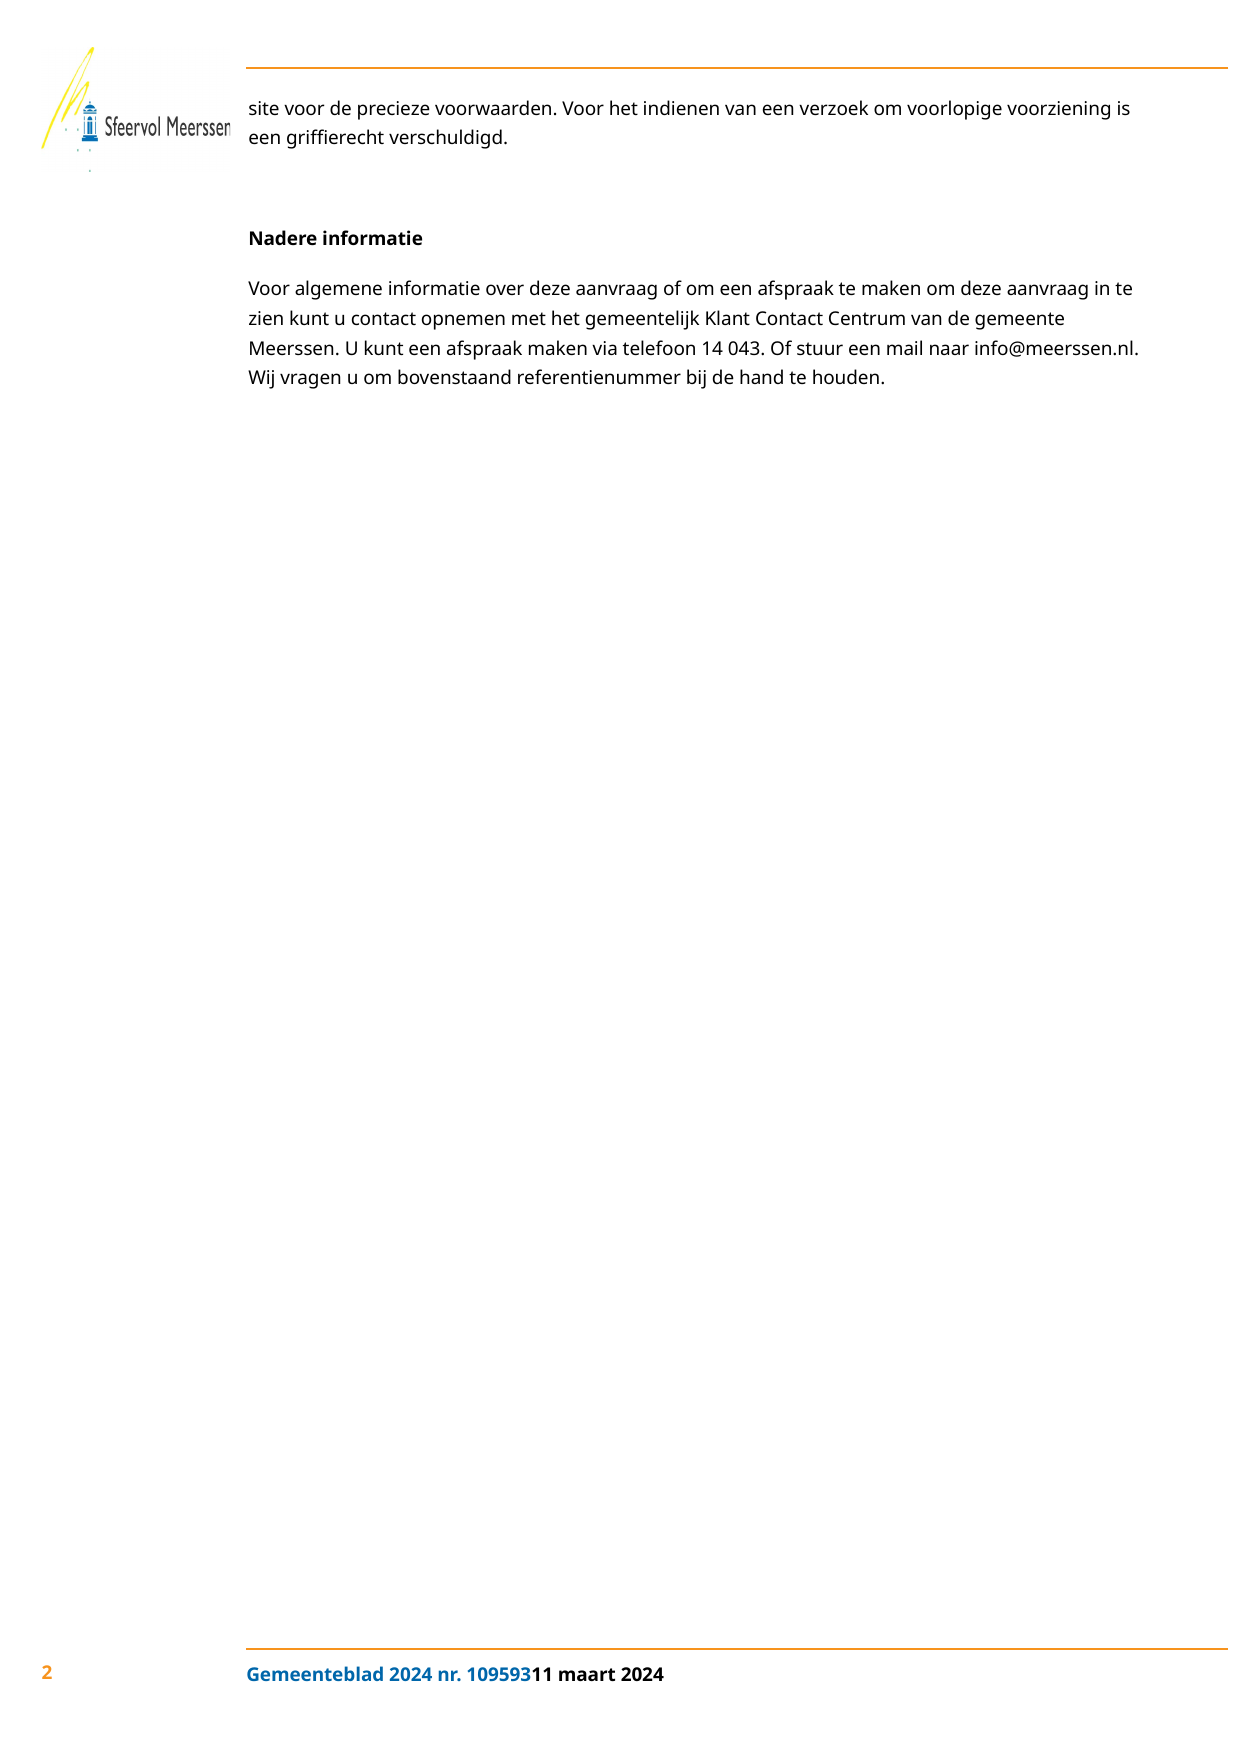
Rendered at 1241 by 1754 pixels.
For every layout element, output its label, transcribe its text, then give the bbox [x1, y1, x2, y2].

text site voor de precieze voorwaarden. Voor het indienen van een verzoek om voorlopige voorziening is een griffierecht verschuldigd. [248, 95, 1152, 150]
text Nadere informatie [248, 225, 1152, 251]
picture [41, 47, 231, 172]
text Voor algemene informatie over deze aanvraag of om een afspraak te maken om deze aanvraag in te zien kunt u contact opnemen met het gemeentelijk Klant Contact Centrum van de gemeente Meerssen. U kunt een afspraak maken via telefoon 14 043. Of stuur een mail naar info@meerssen.nl. Wij vragen u om bovenstaand referentienummer bij de hand te houden. [248, 276, 1152, 390]
